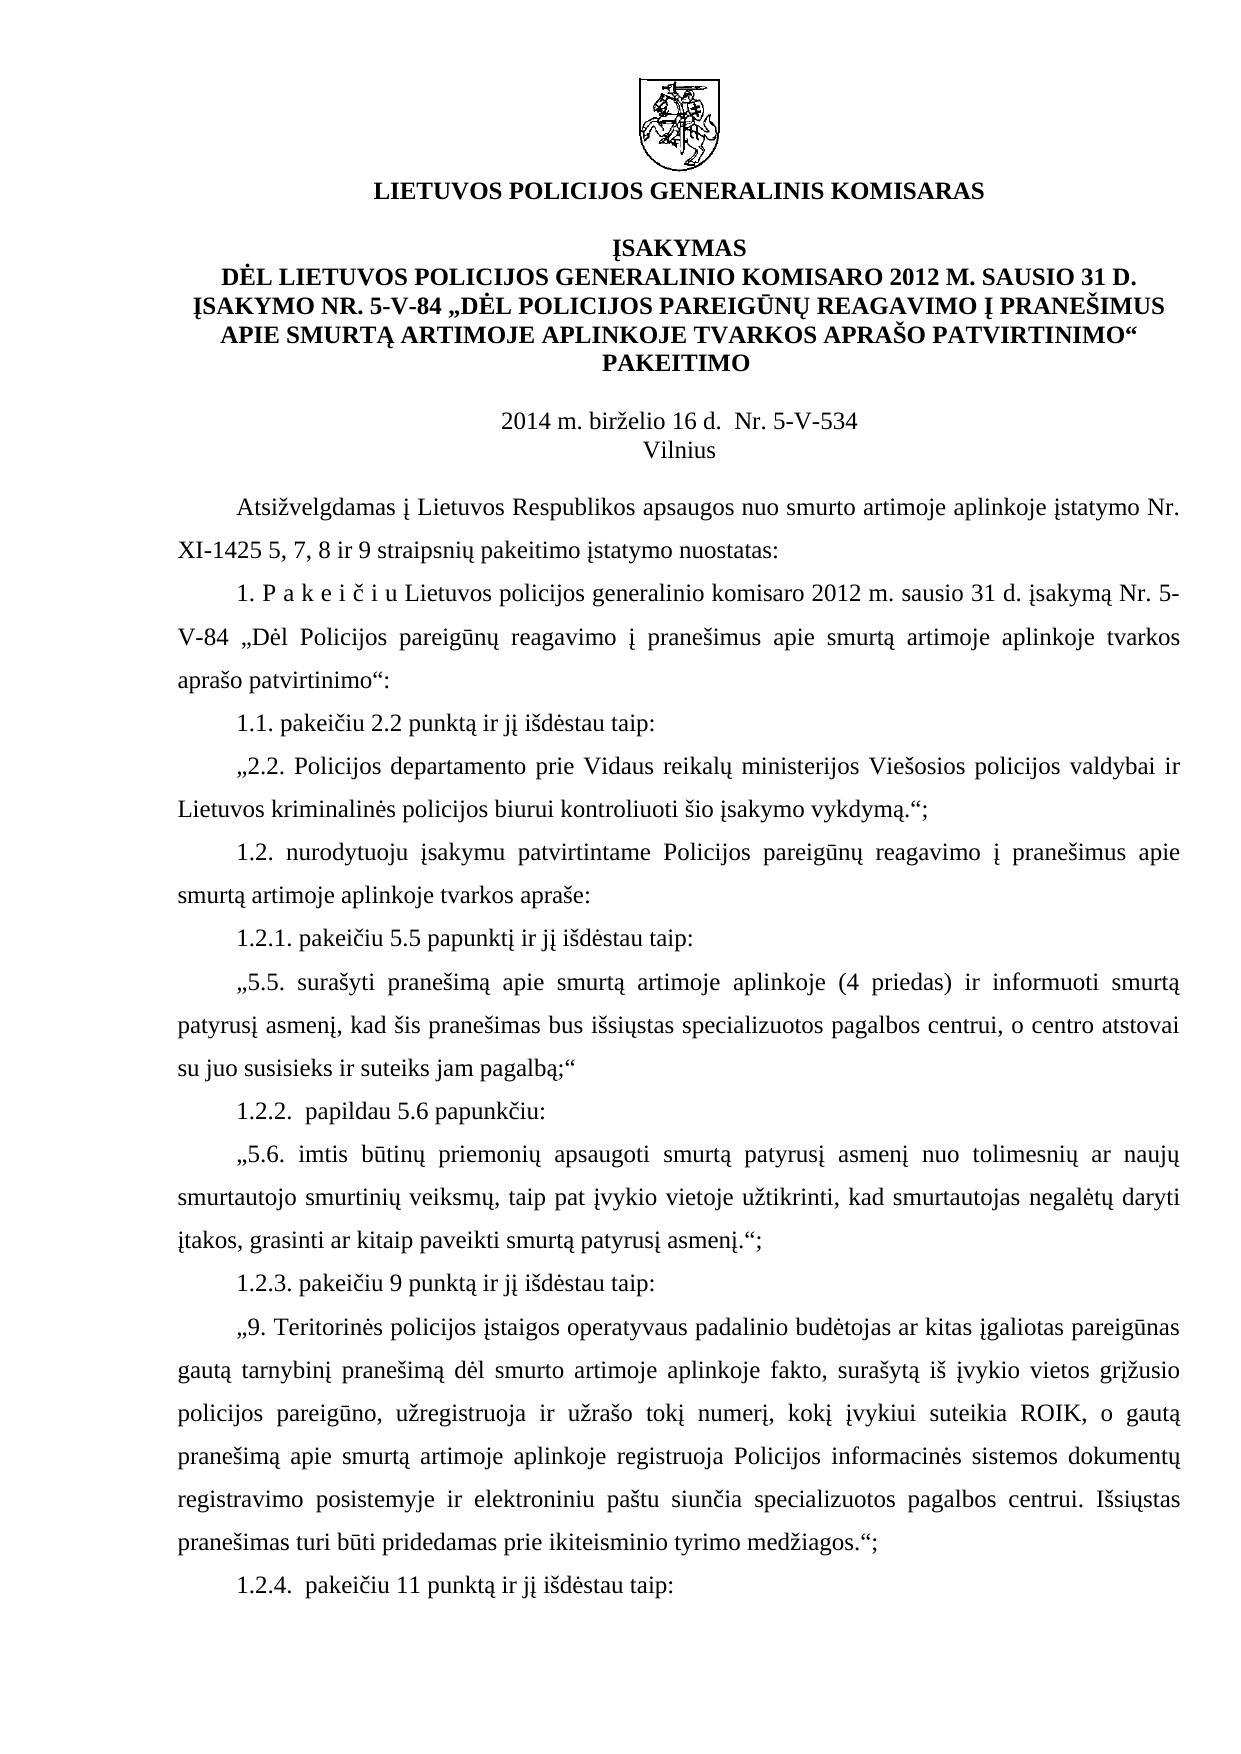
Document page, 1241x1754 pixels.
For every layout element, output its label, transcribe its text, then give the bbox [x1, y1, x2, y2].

text „5.6. imtis būtinų priemonių apsaugoti smurtą patyrusį asmenį nuo tolimesnių ar naujų smurtautojo smurtinių veiksmų, taip pat įvykio vietoje užtikrinti, kad smurtautojas negalėtų daryti įtakos, grasinti ar kitaip paveikti smurtą patyrusį asmenį.“; [177, 1139, 1181, 1254]
text 2014 m. birželio 16 d. Nr. 5-V-534 [177, 406, 1181, 435]
text „2.2. Policijos departamento prie Vidaus reikalų ministerijos Viešosios policijos valdybai ir Lietuvos kriminalinės policijos biurui kontroliuoti šio įsakymo vykdymą.“; [177, 751, 1181, 823]
text 1.2.1. pakeičiu 5.5 papunktį ir jį išdėstau taip: [177, 923, 1181, 952]
text „9. Teritorinės policijos įstaigos operatyvaus padalinio budėtojas ar kitas įgaliotas pareigūnas gautą tarnybinį pranešimą dėl smurto artimoje aplinkoje fakto, surašytą iš įvykio vietos grįžusio policijos pareigūno, užregistruoja ir užrašo tokį numerį, kokį įvykiui suteikia ROIK, o gautą pranešimą apie smurtą artimoje aplinkoje registruoja Policijos informacinės sistemos dokumentų registravimo posistemyje ir elektroniniu paštu siunčia specializuotos pagalbos centrui. Išsiųstas pranešimas turi būti pridedamas prie ikiteisminio tyrimo medžiagos.“; [177, 1312, 1181, 1556]
text 1.2.3. pakeičiu 9 punktą ir jį išdėstau taip: [177, 1268, 1181, 1297]
text 1.2.4. pakeičiu 11 punktą ir jį išdėstau taip: [177, 1570, 1181, 1599]
text 1.1. pakeičiu 2.2 punktą ir jį išdėstau taip: [177, 708, 1181, 737]
text 1.2. nurodytuoju įsakymu patvirtintame Policijos pareigūnų reagavimo į pranešimus apie smurtą artimoje aplinkoje tvarkos apraše: [177, 837, 1181, 909]
text Atsižvelgdamas į Lietuvos Respublikos apsaugos nuo smurto artimoje aplinkoje įstatymo Nr. XI-1425 5, 7, 8 ir 9 straipsnių pakeitimo įstatymo nuostatas: [177, 492, 1181, 564]
text LIETUVOS POLICIJOS GENERALINIS KOMISARAS [177, 176, 1181, 205]
text DĖL LIETUVOS POLICIJOS GENERALINIO KOMISARO 2012 M. SAUSIO 31 D. ĮSAKYMO NR. 5-V-84 „DĖL POLICIJOS PAREIGŪNŲ REAGAVIMO Į PRANEŠIMUS APIE SMURTĄ ARTIMOJE APLINKOJE TVARKOS APRAŠO PATVIRTINIMO“ PAKEITIMO [177, 262, 1181, 377]
text Vilnius [177, 435, 1181, 463]
text „5.5. surašyti pranešimą apie smurtą artimoje aplinkoje (4 priedas) ir informuoti smurtą patyrusį asmenį, kad šis pranešimas bus išsiųstas specializuotos pagalbos centrui, o centro atstovai su juo susisieks ir suteiks jam pagalbą;“ [177, 967, 1181, 1082]
text 1.2.2. papildau 5.6 papunkčiu: [177, 1096, 1181, 1125]
text 1. P a k e i č i u Lietuvos policijos generalinio komisaro 2012 m. sausio 31 d. įsakymą Nr. 5-V-84 „Dėl Policijos pareigūnų reagavimo į pranešimus apie smurtą artimoje aplinkoje tvarkos aprašo patvirtinimo“: [177, 578, 1181, 693]
text ĮSAKYMAS [177, 233, 1181, 262]
